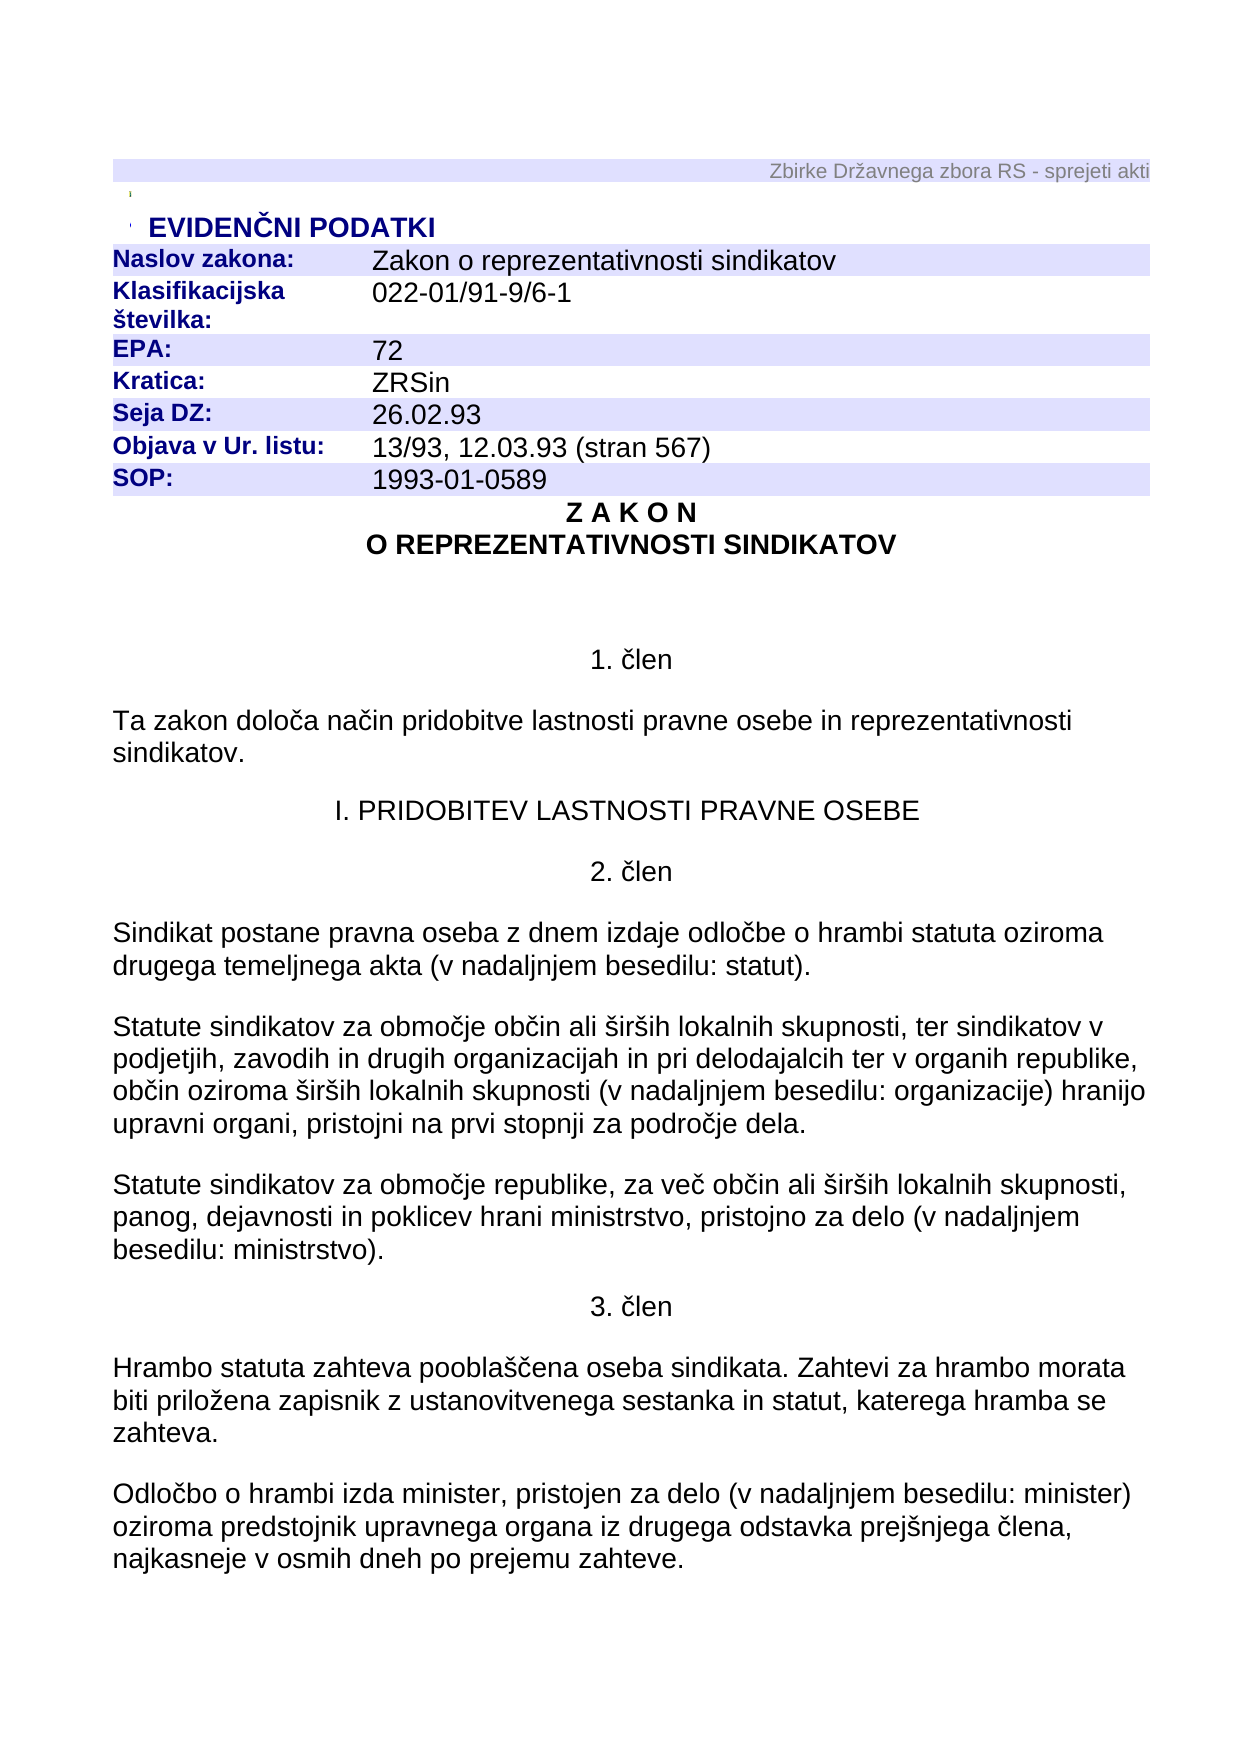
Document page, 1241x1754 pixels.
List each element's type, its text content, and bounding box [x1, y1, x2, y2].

table_header Naslov zakona: [113, 244, 372, 276]
text 2. člen [112, 855, 1150, 887]
table_cell 26.02.93 [372, 398, 1150, 431]
table_header Zakon o reprezentativnosti sindikatov [372, 244, 1150, 276]
table_cell 1993-01-0589 [372, 463, 1150, 496]
table_cell Seja DZ: [113, 398, 372, 431]
table_cell Kratica: [113, 366, 372, 398]
text Hrambo statuta zahteva pooblaščena oseba sindikata. Zahtevi za hrambo morata biti priložena zapisnik z ustanovitvenega sestanka in statut, katerega hramba se zahteva. Odločbo o hrambi izda minister, pristojen za delo (v nadaljnjem besedilu: minister) oziroma predstojnik upravnega organa iz drugega odstavka prejšnjega člena, najkasneje v osmih dneh po prejemu zahteve. [112, 1322, 1150, 1574]
table_cell 13/93, 12.03.93 (stran 567) [372, 431, 1150, 463]
text Ta zakon določa način pridobitve lastnosti pravne osebe in reprezentativnosti sindikatov. [112, 675, 1150, 769]
text 1. člen [112, 643, 1150, 675]
table_cell 72 [372, 334, 1150, 366]
table_cell SOP: [113, 463, 372, 496]
text I. PRIDOBITEV LASTNOSTI PRAVNE OSEBE [112, 794, 1150, 826]
table_cell Klasifikacijska številka: [113, 276, 372, 333]
table_header Zbirke Državnega zbora RS - sprejeti akti [113, 159, 1150, 182]
table_cell EPA: [113, 334, 372, 366]
text 3. člen [112, 1290, 1150, 1322]
table_cell ZRSin [372, 366, 1150, 398]
text Z A K O N O REPREZENTATIVNOSTI SINDIKATOV [112, 496, 1150, 560]
text EVIDENČNI PODATKI EVIDENČNI PODATKI [112, 182, 1150, 244]
text Sindikat postane pravna oseba z dnem izdaje odločbe o hrambi statuta oziroma drugega temeljnega akta (v nadaljnjem besedilu: statut). Statute sindikatov za območje občin ali širših lokalnih skupnosti, ter sindikatov v podjetjih, zavodih in drugih organizacijah in pri delodajalcih ter v organih republike, občin oziroma širših lokalnih skupnosti (v nadaljnjem besedilu: organizacije) hranijo upravni organi, pristojni na prvi stopnji za področje dela. Statute sindikatov za območje republike, za več občin ali širših lokalnih skupnosti, panog, dejavnosti in poklicev hrani ministrstvo, pristojno za delo (v nadaljnjem besedilu: ministrstvo). [112, 887, 1150, 1265]
table_cell Objava v Ur. listu: [113, 431, 372, 463]
table_cell 022-01/91-9/6-1 [372, 276, 1150, 333]
